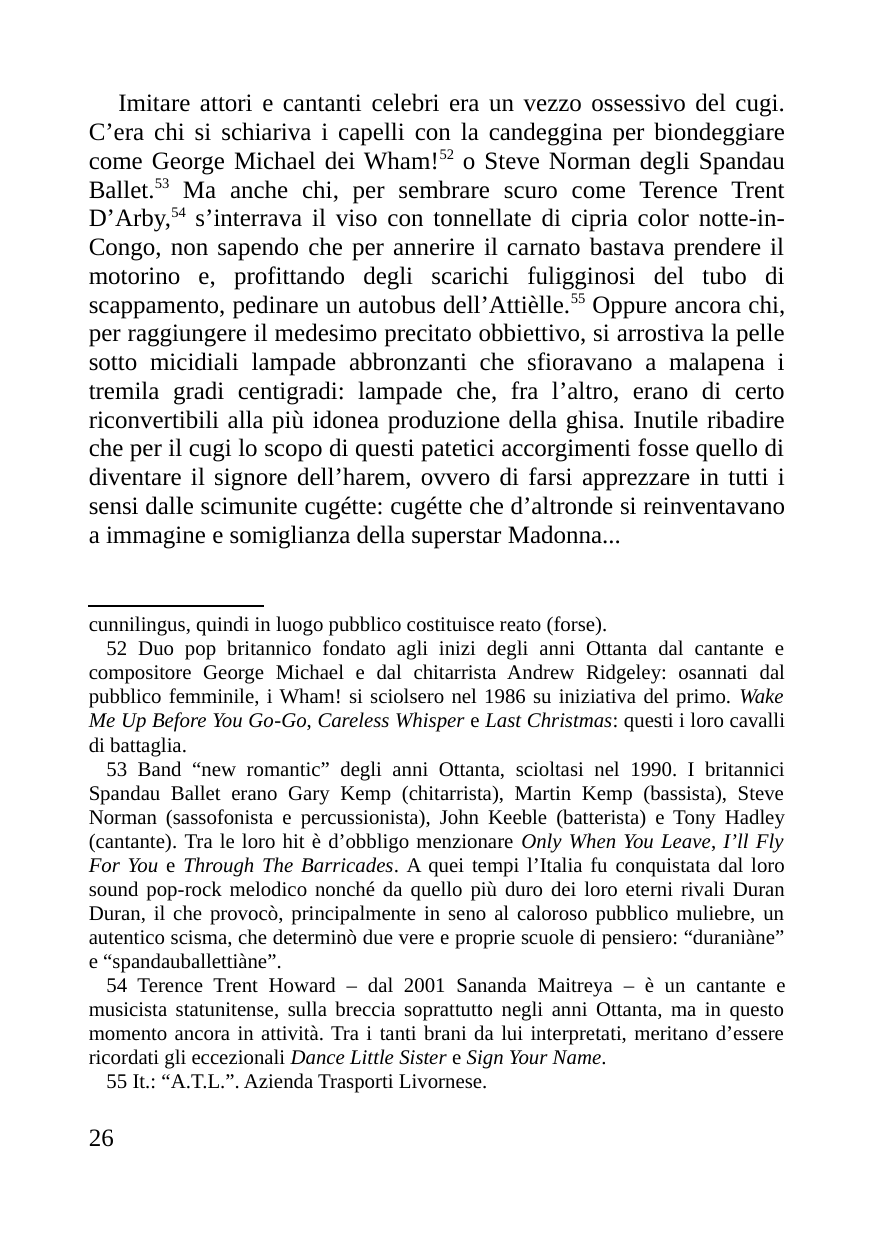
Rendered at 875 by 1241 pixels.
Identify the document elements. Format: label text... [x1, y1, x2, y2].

text cunnilingus, quindi in luogo pubblico costituisce reato (forse). [88, 612, 786, 636]
text Terence Trent Howard – dal 2001 Sananda Maitreya – è un cantante e musicista statunitense, sulla breccia soprattutto negli anni Ottanta, ma in questo momento ancora in attività. Tra i tanti brani da lui interpretati, meritano d’essere ricordati gli eccezionali Dance Little Sister e Sign Your Name. [88, 973, 786, 1069]
text It.: “A.T.L.”. Azienda Trasporti Livornese. [88, 1069, 786, 1093]
text Duo pop britannico fondato agli inizi degli anni Ottanta dal cantante e compositore George Michael e dal chitarrista Andrew Ridgeley: osannati dal pubblico femminile, i Wham! si sciolsero nel 1986 su iniziativa del primo. Wake Me Up Before You Go-Go, Careless Whisper e Last Christmas: questi i loro cavalli di battaglia. [88, 636, 786, 757]
text Imitare attori e cantanti celebri era un vezzo ossessivo del cugi. C’era chi si schiariva i capelli con la candeggina per biondeggiare come George Michael dei Wham! o Steve Norman degli Spandau Ballet. Ma anche chi, per sembrare scuro come Terence Trent D’Arby, s’interrava il viso con tonnellate di cipria color notte-in-Congo, non sapendo che per annerire il carnato bastava prendere il motorino e, profittando degli scarichi fuligginosi del tubo di scappamento, pedinare un autobus dell’Attièlle. Oppure ancora chi, per raggiungere il medesimo precitato obbiettivo, si arrostiva la pelle sotto micidiali lampade abbronzanti che sfioravano a malapena i tremila gradi centigradi: lampade che, fra l’altro, erano di certo riconvertibili alla più idonea produzione della ghisa. Inutile ribadire che per il cugi lo scopo di questi patetici accorgimenti fosse quello di diventare il signore dell’harem, ovvero di farsi apprezzare in tutti i sensi dalle scimunite cugétte: cugétte che d’altronde si reinventavano a immagine e somiglianza della superstar Madonna... [88, 88, 786, 548]
text Band “new romantic” degli anni Ottanta, scioltasi nel 1990. I britannici Spandau Ballet erano Gary Kemp (chitarrista), Martin Kemp (bassista), Steve Norman (sassofonista e percussionista), John Keeble (batterista) e Tony Hadley (cantante). Tra le loro hit è d’obbligo menzionare Only When You Leave, I’ll Fly For You e Through The Barricades. A quei tempi l’Italia fu conquistata dal loro sound pop-rock melodico nonché da quello più duro dei loro eterni rivali Duran Duran, il che provocò, principalmente in seno al caloroso pubblico muliebre, un autentico scisma, che determinò due vere e proprie scuole di pensiero: “duraniàne” e “spandauballettiàne”. [88, 757, 786, 973]
